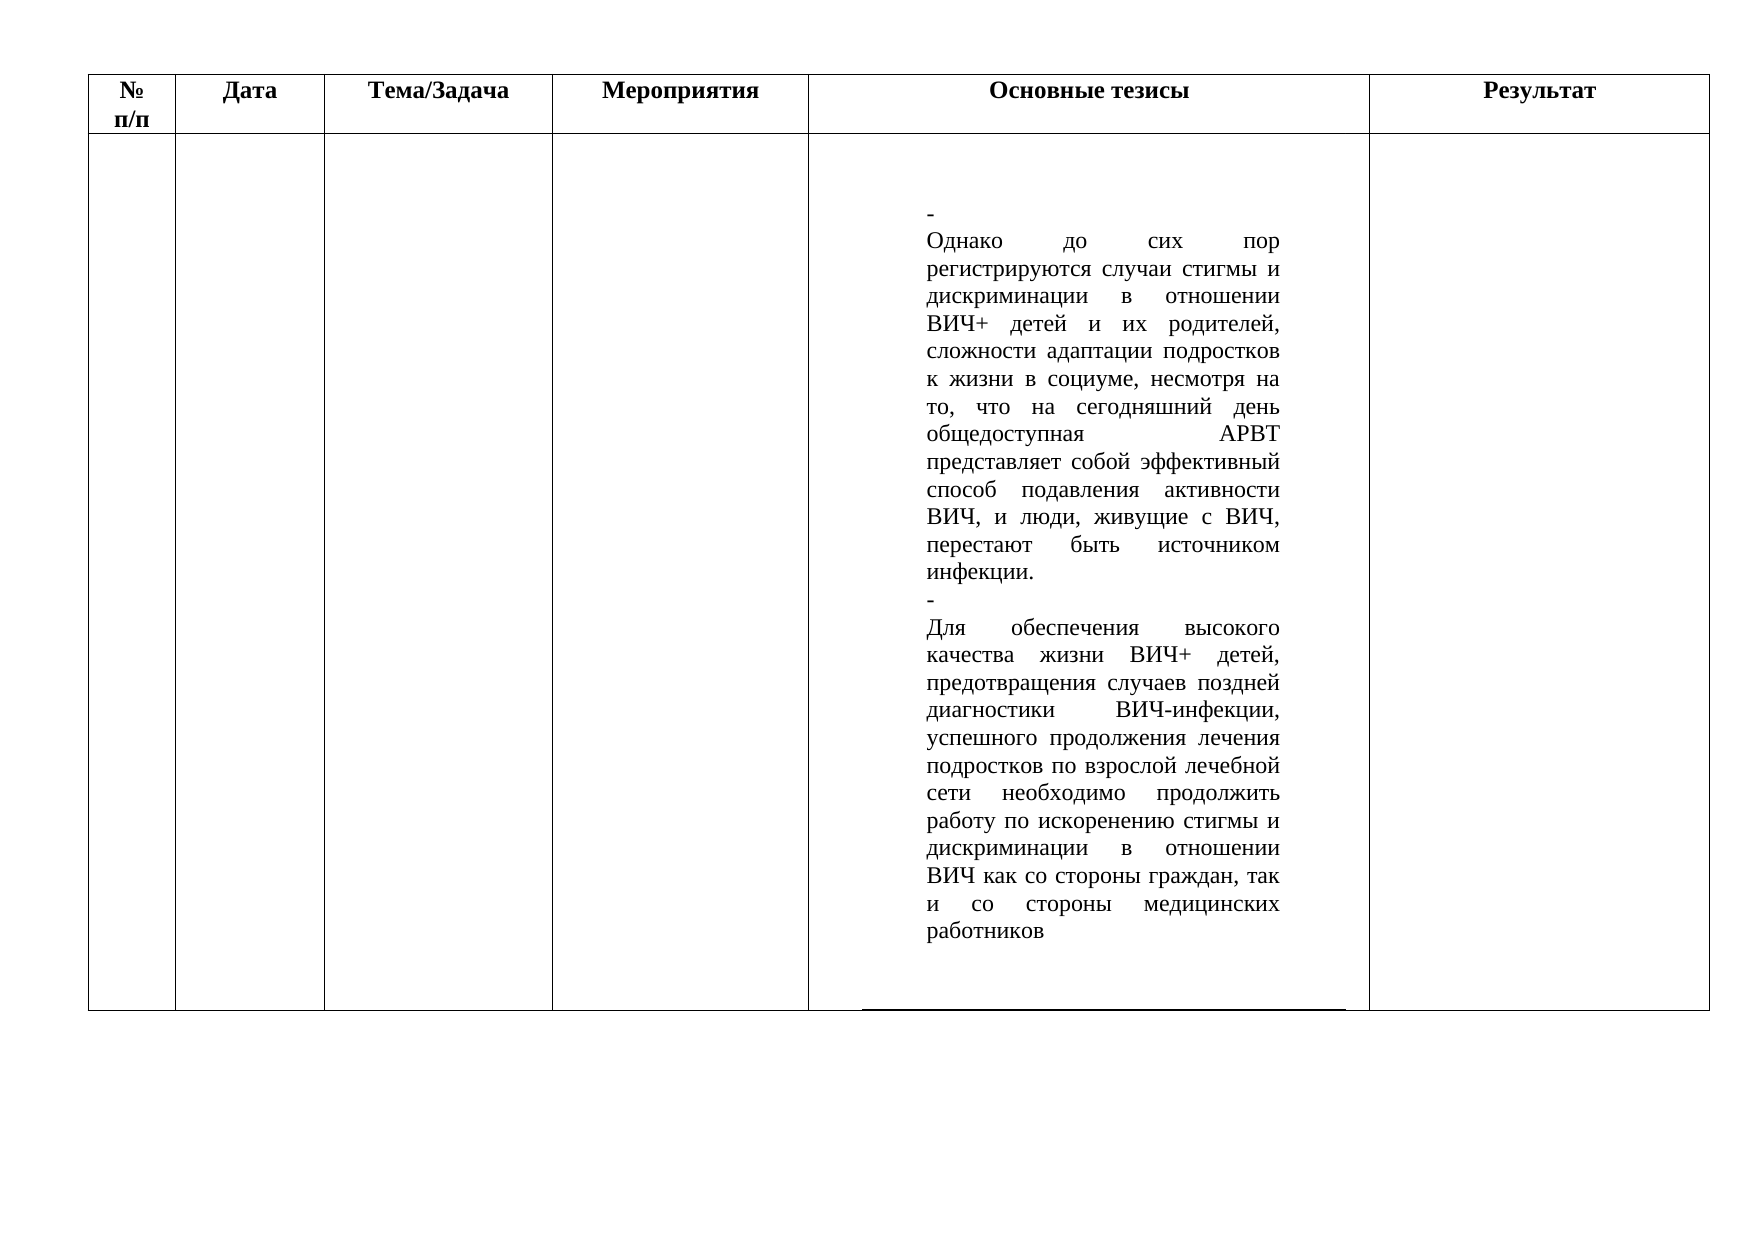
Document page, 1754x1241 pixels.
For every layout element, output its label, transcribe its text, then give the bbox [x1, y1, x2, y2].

table_cell [553, 134, 808, 1009]
table_header Основные тезисы [809, 75, 1369, 132]
table_cell Однако до сих пор регистрируются случаи стигмы и дискриминации в отношении ВИЧ+ детей и их родителей, сложности адаптации подростков к жизни в социуме, несмотря на то, что на сегодняшний день общедоступная АРВТ представляет собой эффективный способ подавления активности ВИЧ, и люди, живущие с ВИЧ, перестают быть источником инфекции. Для обеспечения высокого качества жизни ВИЧ+ детей, предотвращения случаев поздней диагностики ВИЧ-инфекции, успешного продолжения лечения подростков по взрослой лечебной сети необходимо продолжить работу по искоренению стигмы и дискриминации в отношении ВИЧ как со стороны граждан, так и со стороны медицинских работников [862, 135, 1345, 1008]
table_cell [325, 134, 552, 1009]
table_cell [176, 134, 324, 1009]
table_header Тема/Задача [325, 75, 552, 132]
table_header Дата [176, 75, 324, 132]
table_header Результат [1370, 75, 1709, 132]
table_cell [89, 134, 175, 1009]
table_header № п/п [89, 75, 175, 132]
table_cell [809, 134, 861, 1009]
table_cell [1370, 134, 1709, 1009]
table_header Мероприятия [553, 75, 808, 132]
